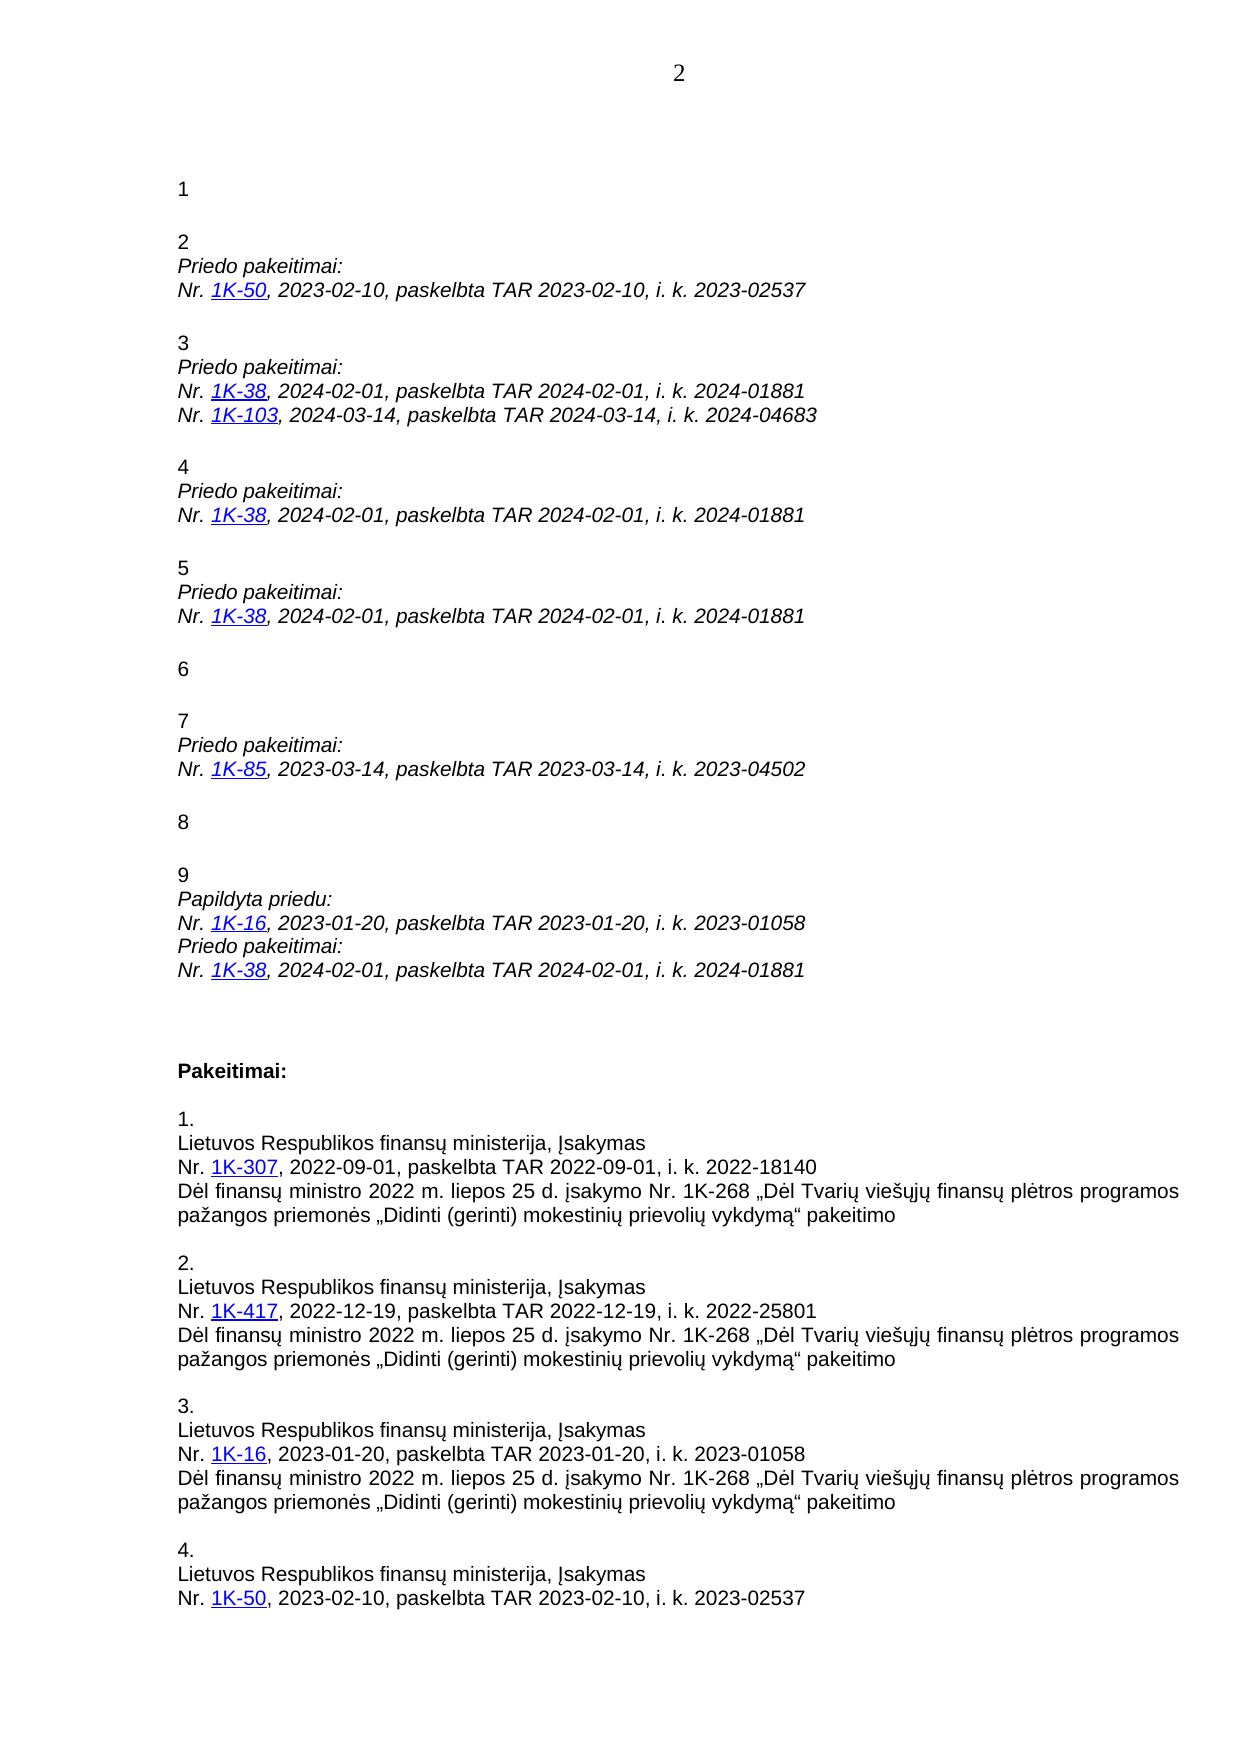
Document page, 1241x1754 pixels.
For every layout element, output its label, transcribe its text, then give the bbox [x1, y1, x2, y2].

text 2 [177, 230, 1181, 254]
text Priedo pakeitimai: [177, 479, 1181, 503]
text Priedo pakeitimai: [177, 254, 1181, 278]
text Nr. 1K-38, 2024-02-01, paskelbta TAR 2024-02-01, i. k. 2024-01881 [177, 604, 1181, 628]
text Pakeitimai: [177, 1059, 1181, 1083]
text Nr. 1K-38, 2024-02-01, paskelbta TAR 2024-02-01, i. k. 2024-01881 [177, 503, 1181, 527]
text 1. [177, 1107, 1181, 1131]
text Nr. 1K-16, 2023-01-20, paskelbta TAR 2023-01-20, i. k. 2023-01058 [177, 1442, 1181, 1466]
text Dėl finansų ministro 2022 m. liepos 25 d. įsakymo Nr. 1K-268 „Dėl Tvarių viešųjų finansų plėtros programos pažangos priemonės „Didinti (gerinti) mokestinių prievolių vykdymą“ pakeitimo [177, 1466, 1181, 1514]
text Dėl finansų ministro 2022 m. liepos 25 d. įsakymo Nr. 1K-268 „Dėl Tvarių viešųjų finansų plėtros programos pažangos priemonės „Didinti (gerinti) mokestinių prievolių vykdymą“ pakeitimo [177, 1322, 1181, 1370]
text Priedo pakeitimai: [177, 733, 1181, 757]
text 2. [177, 1251, 1181, 1274]
text Nr. 1K-85, 2023-03-14, paskelbta TAR 2023-03-14, i. k. 2023-04502 [177, 757, 1181, 781]
text Nr. 1K-103, 2024-03-14, paskelbta TAR 2024-03-14, i. k. 2024-04683 [177, 402, 1181, 426]
text 8 [177, 810, 1181, 834]
text 1 [177, 177, 1181, 201]
text Lietuvos Respublikos finansų ministerija, Įsakymas [177, 1131, 1181, 1155]
text 4. [177, 1538, 1181, 1562]
text 6 [177, 656, 1181, 680]
text Nr. 1K-50, 2023-02-10, paskelbta TAR 2023-02-10, i. k. 2023-02537 [177, 1586, 1181, 1610]
text Priedo pakeitimai: [177, 354, 1181, 378]
text Priedo pakeitimai: [177, 580, 1181, 604]
text 3 [177, 331, 1181, 354]
text 4 [177, 455, 1181, 479]
text 5 [177, 556, 1181, 580]
text Priedo pakeitimai: [177, 934, 1181, 958]
text Lietuvos Respublikos finansų ministerija, Įsakymas [177, 1418, 1181, 1442]
text Nr. 1K-417, 2022-12-19, paskelbta TAR 2022-12-19, i. k. 2022-25801 [177, 1298, 1181, 1322]
text Lietuvos Respublikos finansų ministerija, Įsakymas [177, 1274, 1181, 1298]
text Nr. 1K-307, 2022-09-01, paskelbta TAR 2022-09-01, i. k. 2022-18140 [177, 1155, 1181, 1179]
text 3. [177, 1394, 1181, 1418]
text 9 [177, 862, 1181, 886]
text Nr. 1K-38, 2024-02-01, paskelbta TAR 2024-02-01, i. k. 2024-01881 [177, 958, 1181, 982]
text Lietuvos Respublikos finansų ministerija, Įsakymas [177, 1562, 1181, 1586]
text Nr. 1K-50, 2023-02-10, paskelbta TAR 2023-02-10, i. k. 2023-02537 [177, 278, 1181, 302]
text Nr. 1K-38, 2024-02-01, paskelbta TAR 2024-02-01, i. k. 2024-01881 [177, 378, 1181, 402]
text Nr. 1K-16, 2023-01-20, paskelbta TAR 2023-01-20, i. k. 2023-01058 [177, 910, 1181, 934]
text 7 [177, 709, 1181, 733]
text Papildyta priedu: [177, 886, 1181, 910]
text Dėl finansų ministro 2022 m. liepos 25 d. įsakymo Nr. 1K-268 „Dėl Tvarių viešųjų finansų plėtros programos pažangos priemonės „Didinti (gerinti) mokestinių prievolių vykdymą“ pakeitimo [177, 1179, 1181, 1227]
